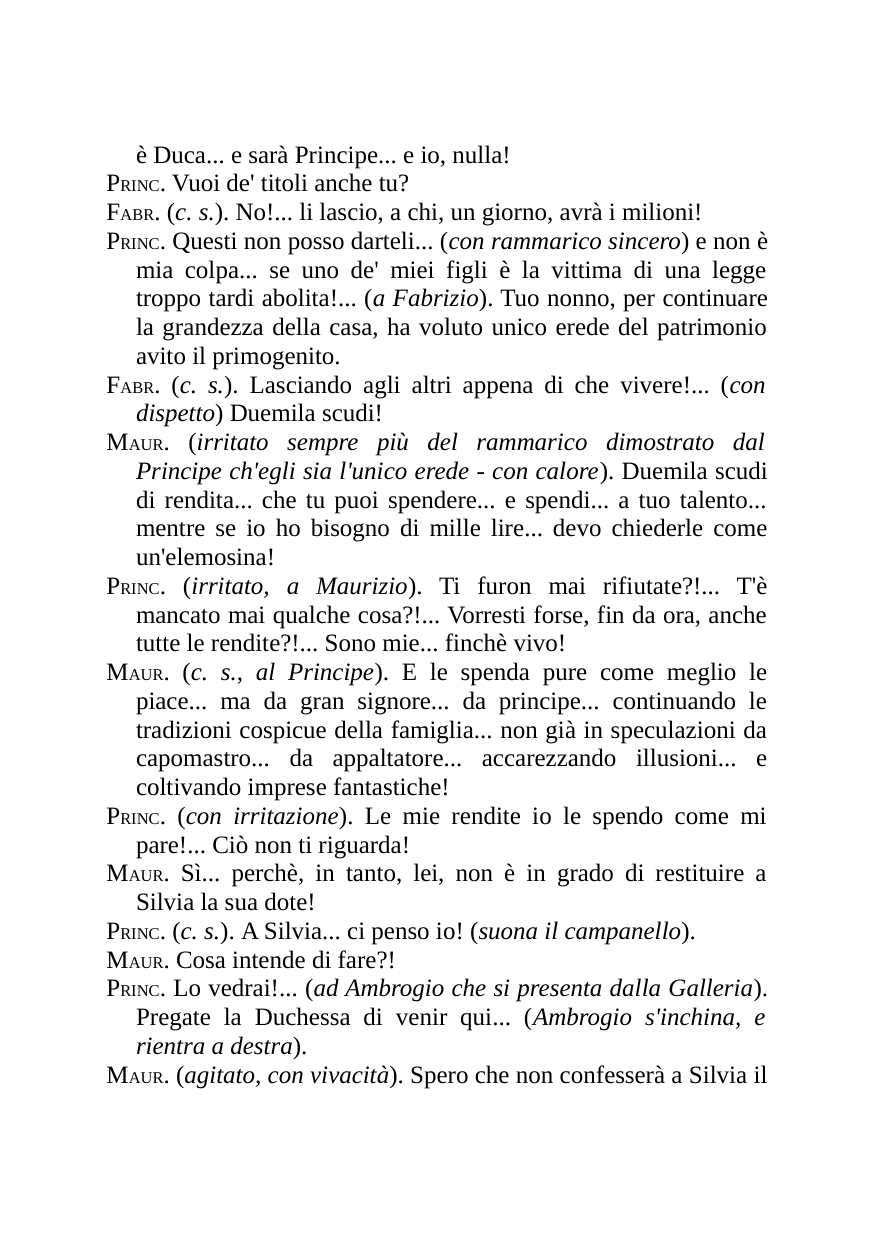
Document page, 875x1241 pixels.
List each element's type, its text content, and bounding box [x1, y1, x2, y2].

text Maur. Cosa intende di fare?! [106, 945, 768, 973]
text Princ. Lo vedrai!... (ad Ambrogio che si presenta dalla Galleria). Pregate la Duchessa di venir qui... (Ambrogio s'inchina, e rientra a destra). [106, 973, 768, 1060]
text Fabr. (c. s.). No!... li lascio, a chi, un giorno, avrà i milioni! [106, 197, 768, 226]
text Maur. (agitato, con vivacità). Spero che non confesserà a Silvia il [106, 1060, 768, 1088]
text Princ. Questi non posso darteli... (con rammarico sincero) e non è mia colpa... se uno de' miei figli è la vittima di una legge troppo tardi abolita!... (a Fabrizio). Tuo nonno, per continuare la grandezza della casa, ha voluto unico erede del patrimonio avito il primogenito. [106, 226, 768, 370]
text Princ. (irritato, a Maurizio). Ti furon mai rifiutate?!... T'è mancato mai qualche cosa?!... Vorresti forse, fin da ora, anche tutte le rendite?!... Sono mie... finchè vivo! [106, 571, 768, 657]
text Maur. (irritato sempre più del rammarico dimostrato dal Principe ch'egli sia l'unico erede - con calore). Duemila scudi di rendita... che tu puoi spendere... e spendi... a tuo talento... mentre se io ho bisogno di mille lire... devo chiederle come un'elemosina! [106, 427, 768, 571]
text è Duca... e sarà Principe... e io, nulla! [106, 140, 768, 168]
text Maur. Sì... perchè, in tanto, lei, non è in grado di restituire a Silvia la sua dote! [106, 858, 768, 916]
text Princ. Vuoi de' titoli anche tu? [106, 168, 768, 197]
text Princ. (c. s.). A Silvia... ci penso io! (suona il campanello). [106, 916, 768, 945]
text Princ. (con irritazione). Le mie rendite io le spendo come mi pare!... Ciò non ti riguarda! [106, 801, 768, 858]
text Fabr. (c. s.). Lasciando agli altri appena di che vivere!... (con dispetto) Duemila scudi! [106, 370, 768, 427]
text Maur. (c. s., al Principe). E le spenda pure come meglio le piace... ma da gran signore... da principe... continuando le tradizioni cospicue della famiglia... non già in speculazioni da capomastro... da appaltatore... accarezzando illusioni... e coltivando imprese fantastiche! [106, 657, 768, 801]
